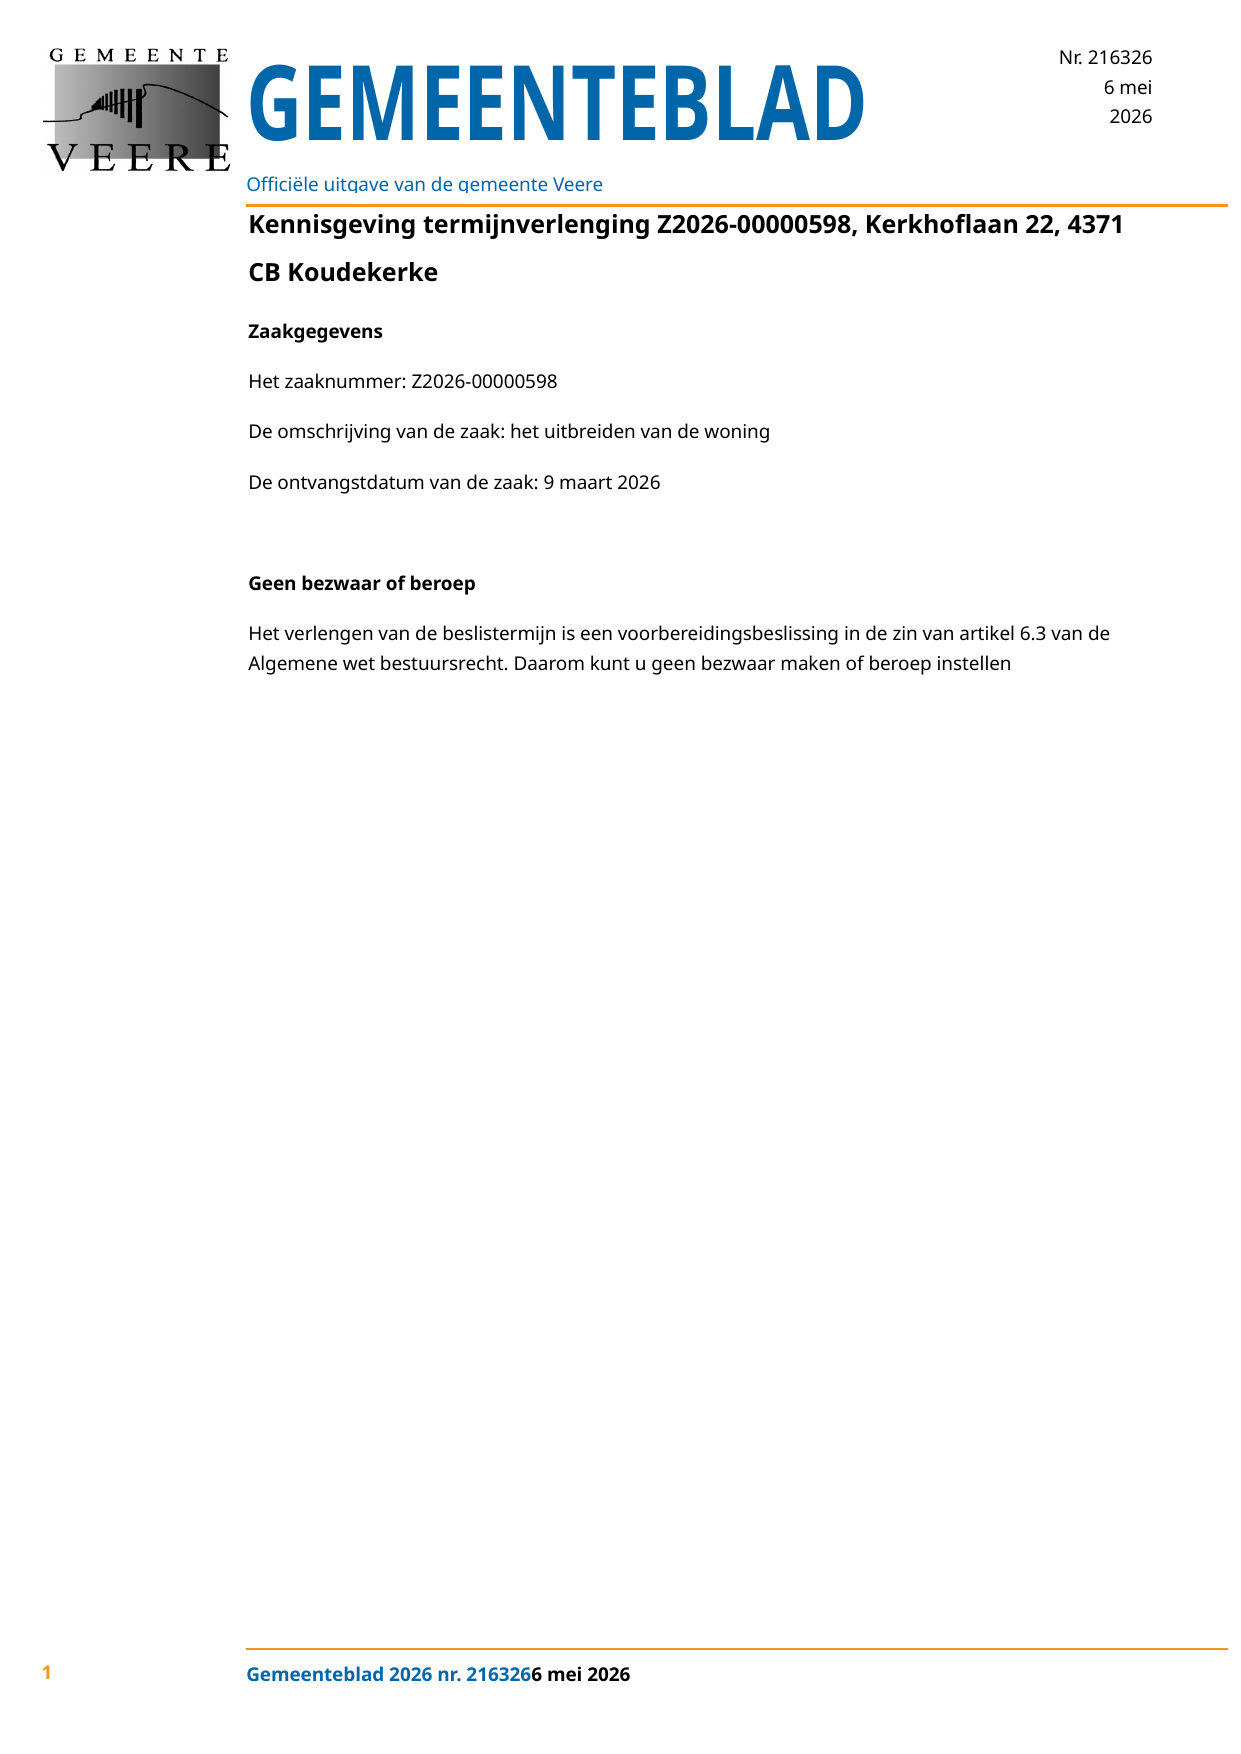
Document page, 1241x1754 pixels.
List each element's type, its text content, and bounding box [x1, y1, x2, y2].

text De ontvangstdatum van de zaak: 9 maart 2026 [248, 469, 1152, 495]
text Zaakgegevens [248, 318, 1152, 344]
text Kennisgeving termijnverlenging Z2026-00000598, Kerkhoflaan 22, 4371 CB Koudekerke [248, 207, 1152, 288]
text Het zaaknummer: Z2026-00000598 [248, 368, 1152, 394]
text Geen bezwaar of beroep [248, 570, 1152, 596]
picture [41, 47, 231, 172]
text Het verlengen van de beslistermijn is een voorbereidingsbeslissing in de zin van artikel 6.3 van de Algemene wet bestuursrecht. Daarom kunt u geen bezwaar maken of beroep instellen [248, 620, 1152, 676]
text De omschrijving van de zaak: het uitbreiden van de woning [248, 419, 1152, 444]
